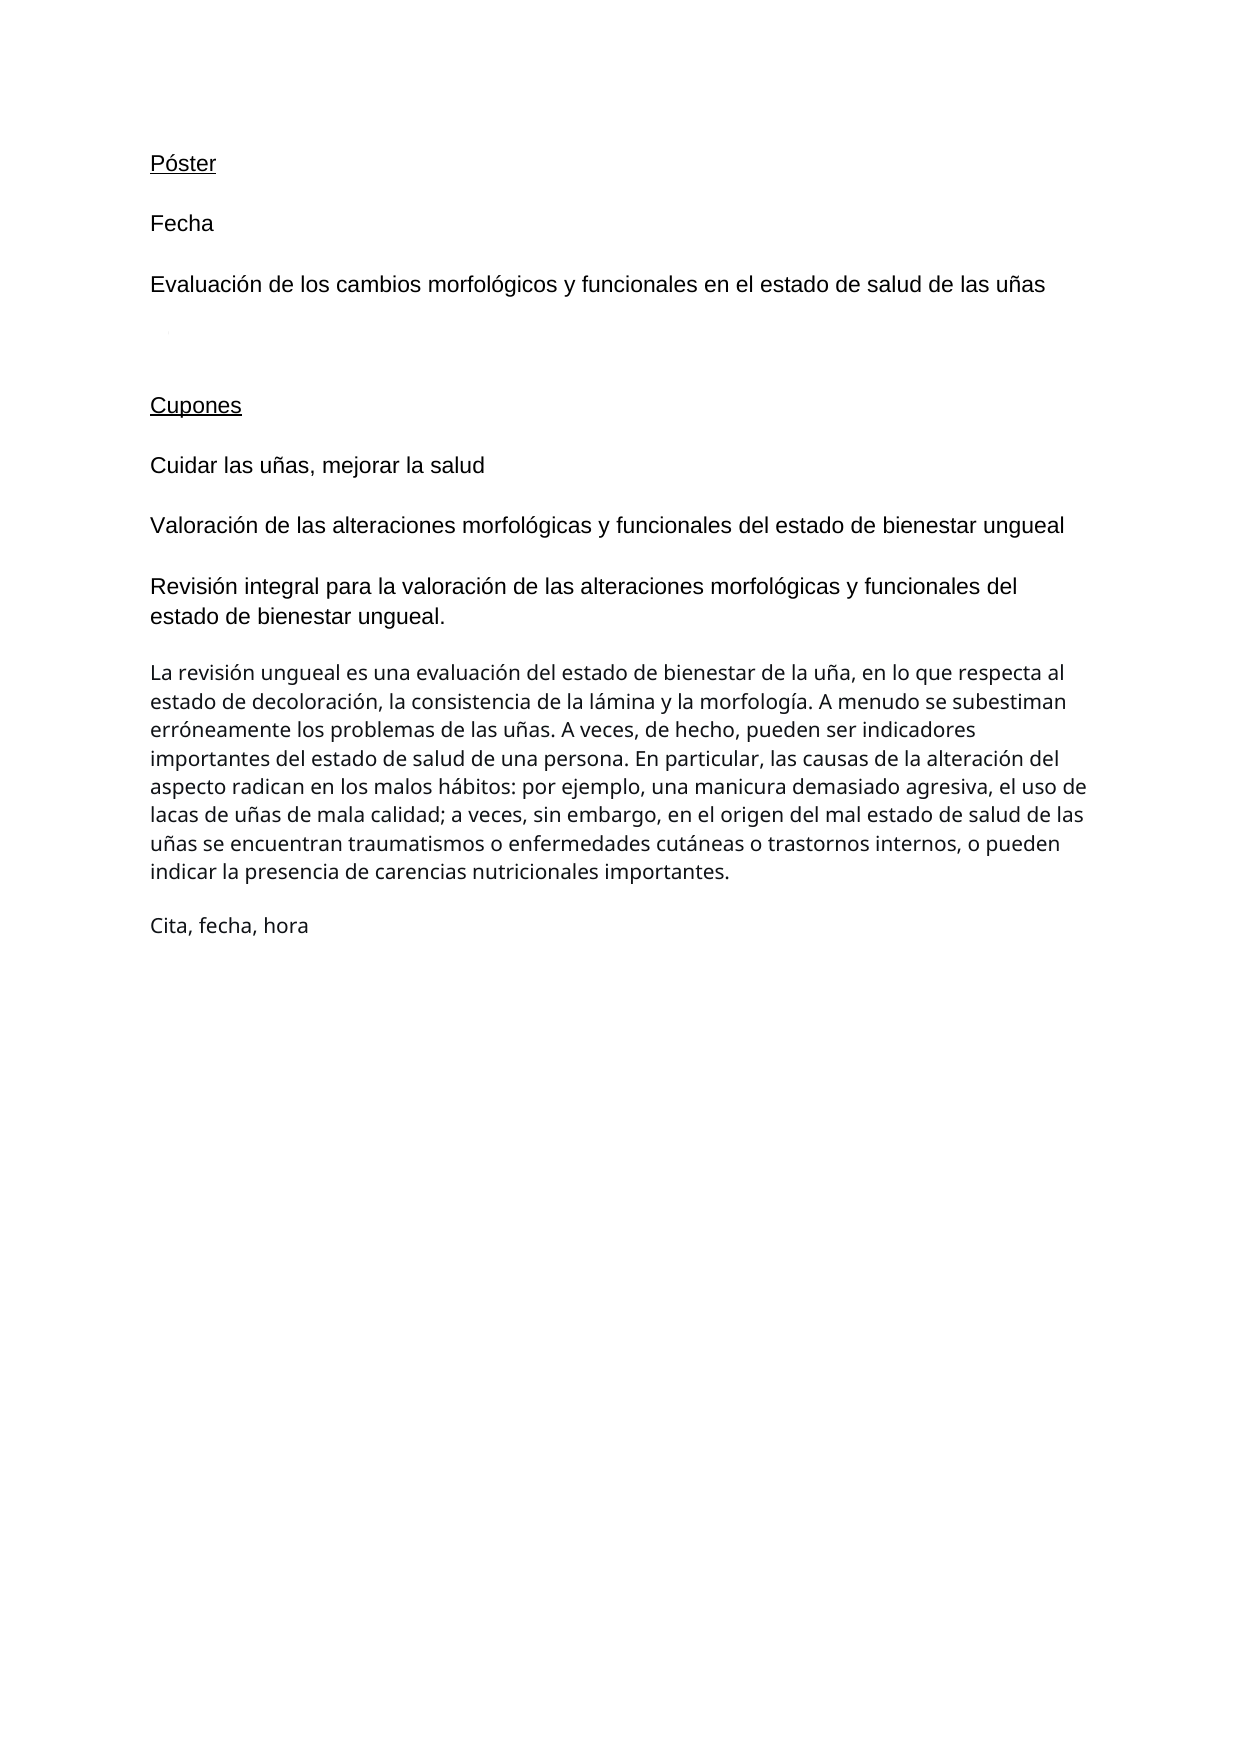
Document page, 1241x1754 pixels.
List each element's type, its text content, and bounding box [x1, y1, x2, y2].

text Póster [150, 150, 1090, 176]
text Cuidar las uñas, mejorar la salud [150, 452, 1090, 478]
text Cita, fecha, hora [150, 911, 1090, 972]
text Evaluación de los cambios morfológicos y funcionales en el estado de salud de las uñas [150, 271, 1090, 297]
text Valoración de las alteraciones morfológicas y funcionales del estado de bienestar ungueal Revisión integral para la valoración de las alteraciones morfológicas y funcionales del estado de bienestar ungueal. [150, 512, 1090, 629]
text Fecha [150, 210, 1090, 237]
text La revisión ungueal es una evaluación del estado de bienestar de la uña, en lo que respecta al estado de decoloración, la consistencia de la lámina y la morfología. A menudo se subestiman erróneamente los problemas de las uñas. A veces, de hecho, pueden ser indicadores importantes del estado de salud de una persona. En particular, las causas de la alteración del aspecto radican en los malos hábitos: por ejemplo, una manicura demasiado agresiva, el uso de lacas de uñas de mala calidad; a veces, sin embargo, en el origen del mal estado de salud de las uñas se encuentran traumatismos o enfermedades cutáneas o trastornos internos, o pueden indicar la presencia de carencias nutricionales importantes. [150, 658, 1090, 886]
text Cupones [150, 392, 1090, 418]
